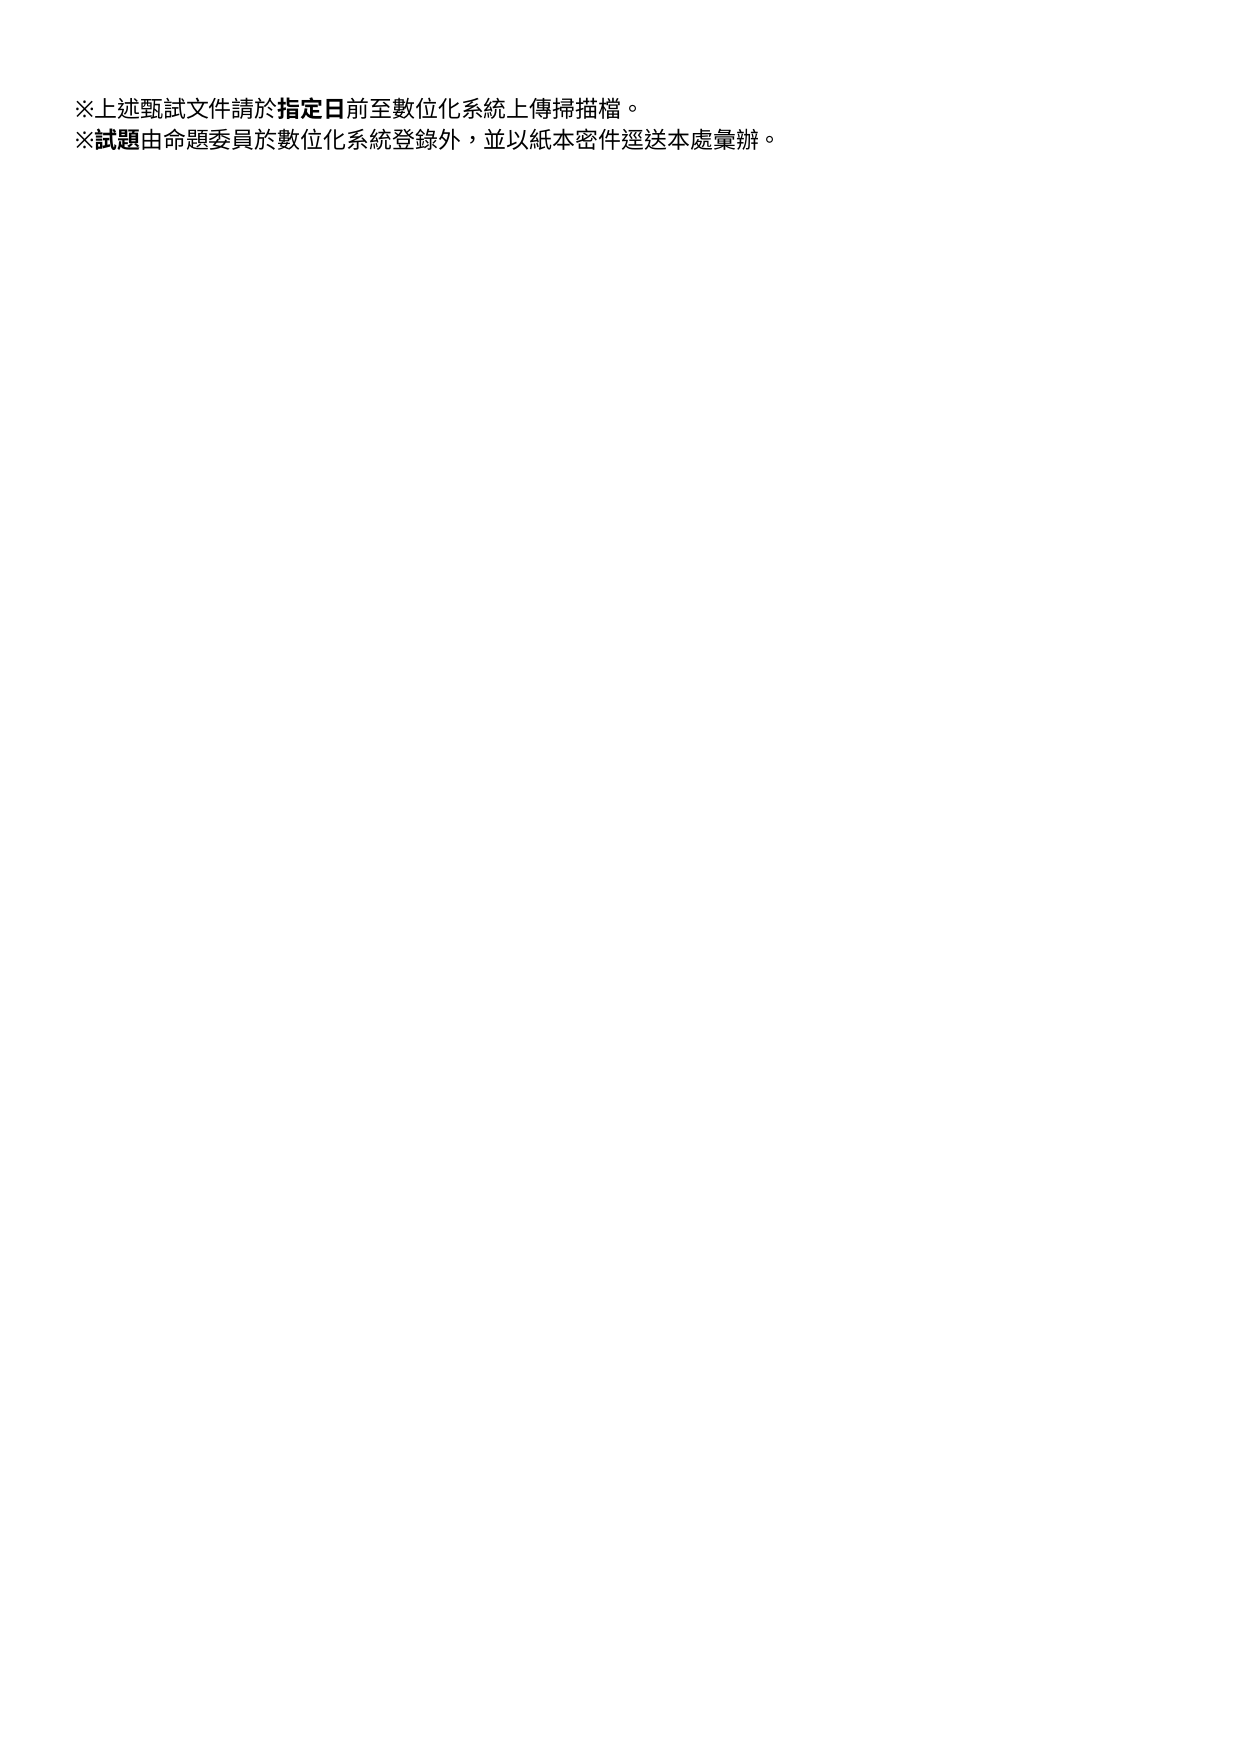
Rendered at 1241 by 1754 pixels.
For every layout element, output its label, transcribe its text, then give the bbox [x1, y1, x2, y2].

text ※試題由命題委員於數位化系統登錄外，並以紙本密件逕送本處彙辦。 [75, 127, 1165, 154]
text ※上述甄試文件請於指定日前至數位化系統上傳掃描檔。 [75, 96, 1165, 123]
